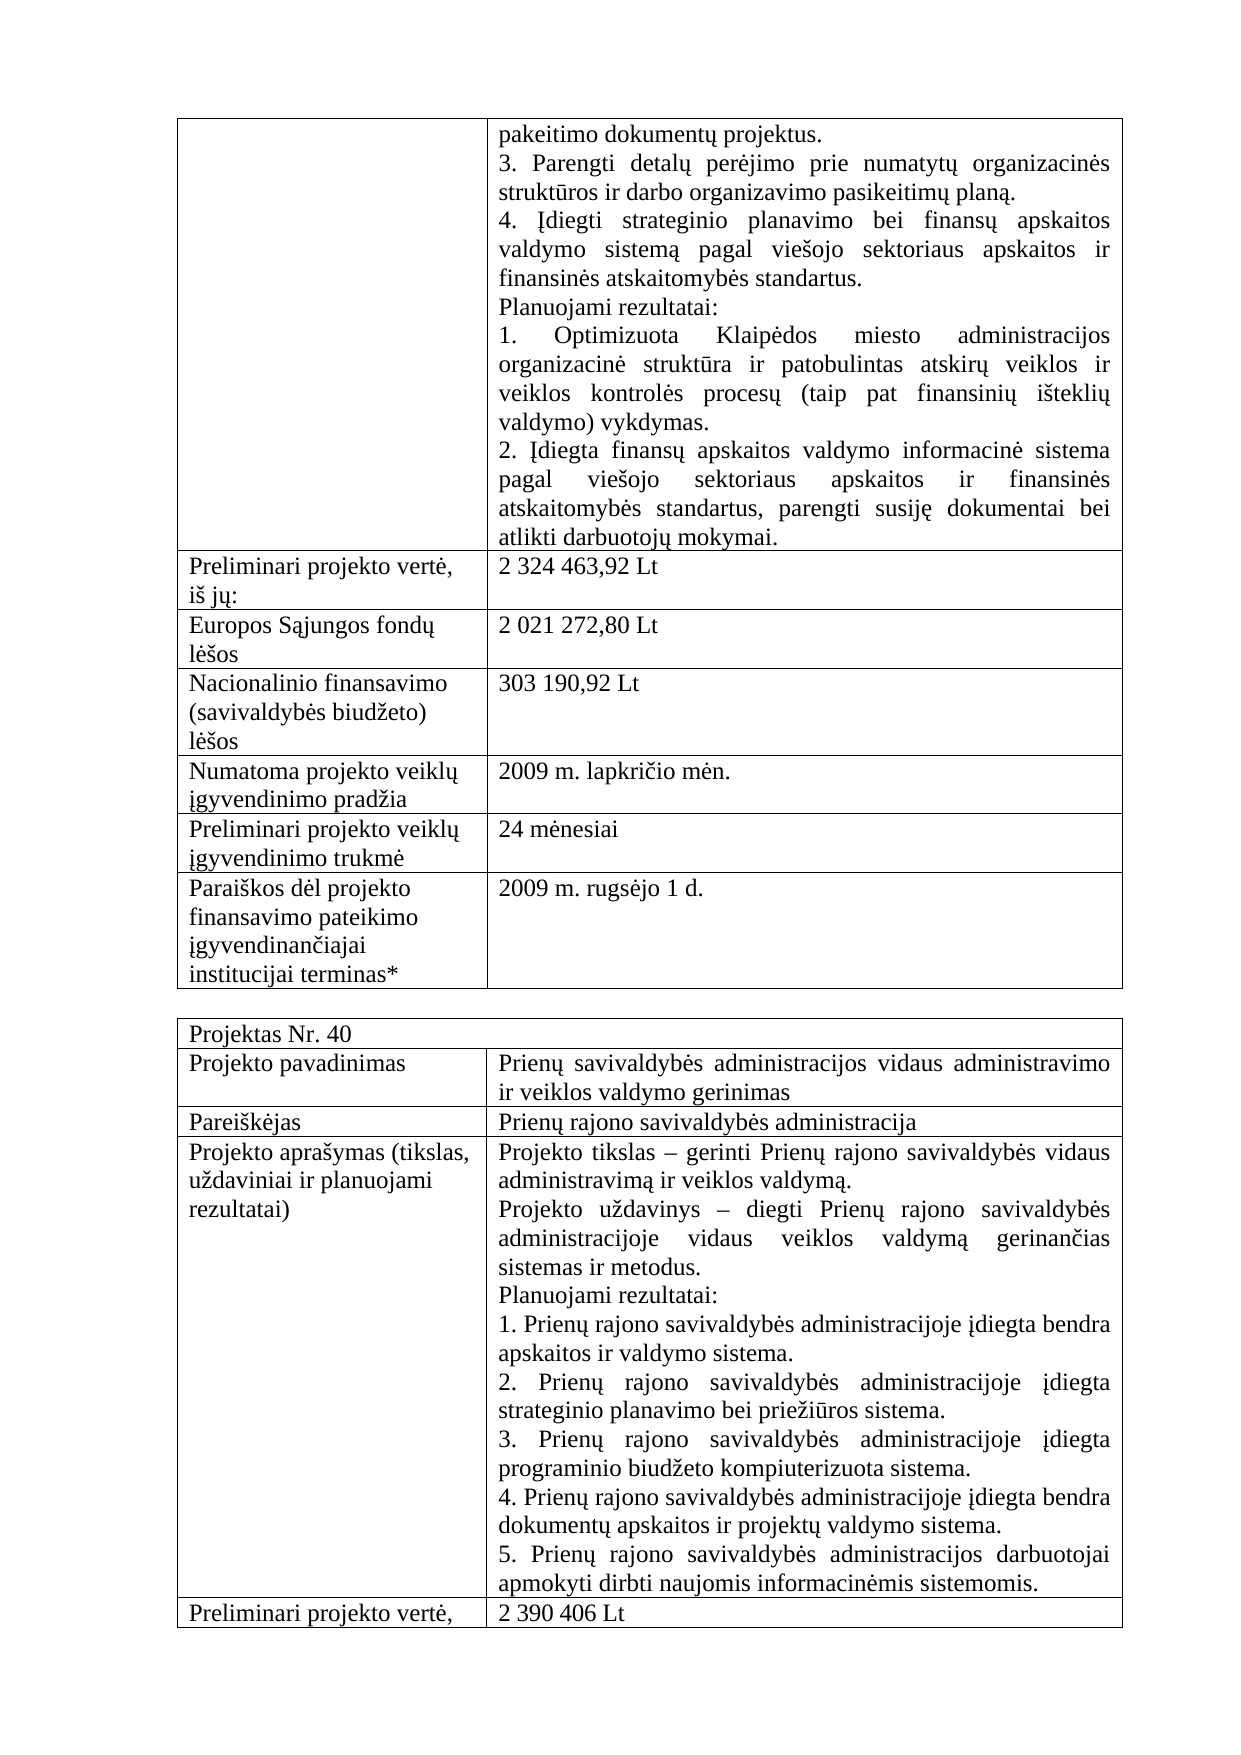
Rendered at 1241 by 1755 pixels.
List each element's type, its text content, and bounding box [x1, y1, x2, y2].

table_cell Europos Sąjungos fondų lėšos [178, 610, 487, 667]
table_cell Projekto pavadinimas [178, 1049, 486, 1106]
table_cell Preliminari projekto vertė, [178, 1598, 486, 1627]
table_cell Projekto aprašymas (tikslas, uždaviniai ir planuojami rezultatai) [178, 1137, 486, 1597]
table_header Projektas Nr. 40 [178, 1019, 1122, 1047]
table_cell Preliminari projekto veiklų įgyvendinimo trukmė [178, 814, 487, 872]
table_cell 24 mėnesiai [488, 814, 1122, 872]
table_cell pakeitimo dokumentų projektus. 3. Parengti detalų perėjimo prie numatytų organizacinės struktūros ir darbo organizavimo pasikeitimų planą. 4. Įdiegti strateginio planavimo bei finansų apskaitos valdymo sistemą pagal viešojo sektoriaus apskaitos ir finansinės atskaitomybės standartus. Planuojami rezultatai: 1. Optimizuota Klaipėdos miesto administracijos organizacinė struktūra ir patobulintas atskirų veiklos ir veiklos kontrolės procesų (taip pat finansinių išteklių valdymo) vykdymas. 2. Įdiegta finansų apskaitos valdymo informacinė sistema pagal viešojo sektoriaus apskaitos ir finansinės atskaitomybės standartus, parengti susiję dokumentai bei atlikti darbuotojų mokymai. [488, 119, 1122, 550]
table_cell Prienų savivaldybės administracijos vidaus administravimo ir veiklos valdymo gerinimas [487, 1049, 1122, 1106]
table_cell 2 021 272,80 Lt [488, 610, 1122, 667]
table_cell 303 190,92 Lt [488, 669, 1122, 755]
table_cell 2 390 406 Lt [487, 1598, 1122, 1627]
table_cell 2009 m. rugsėjo 1 d. [488, 873, 1122, 988]
table_cell 2009 m. lapkričio mėn. [488, 756, 1122, 813]
table_cell Pareiškėjas [178, 1107, 486, 1136]
table_cell Projekto tikslas – gerinti Prienų rajono savivaldybės vidaus administravimą ir veiklos valdymą. Projekto uždavinys – diegti Prienų rajono savivaldybės administracijoje vidaus veiklos valdymą gerinančias sistemas ir metodus. Planuojami rezultatai: 1. Prienų rajono savivaldybės administracijoje įdiegta bendra apskaitos ir valdymo sistema. 2. Prienų rajono savivaldybės administracijoje įdiegta strateginio planavimo bei priežiūros sistema. 3. Prienų rajono savivaldybės administracijoje įdiegta programinio biudžeto kompiuterizuota sistema. 4. Prienų rajono savivaldybės administracijoje įdiegta bendra dokumentų apskaitos ir projektų valdymo sistema. 5. Prienų rajono savivaldybės administracijos darbuotojai apmokyti dirbti naujomis informacinėmis sistemomis. [487, 1137, 1122, 1597]
table_cell 2 324 463,92 Lt [488, 551, 1122, 609]
table_cell Nacionalinio finansavimo (savivaldybės biudžeto) lėšos [178, 669, 487, 755]
table_cell Numatoma projekto veiklų įgyvendinimo pradžia [178, 756, 487, 813]
table_cell Paraiškos dėl projekto finansavimo pateikimo įgyvendinančiajai institucijai terminas* [178, 873, 487, 988]
table_cell Prienų rajono savivaldybės administracija [487, 1107, 1122, 1136]
table_cell Preliminari projekto vertė, iš jų: [178, 551, 487, 609]
table_cell [178, 119, 487, 550]
